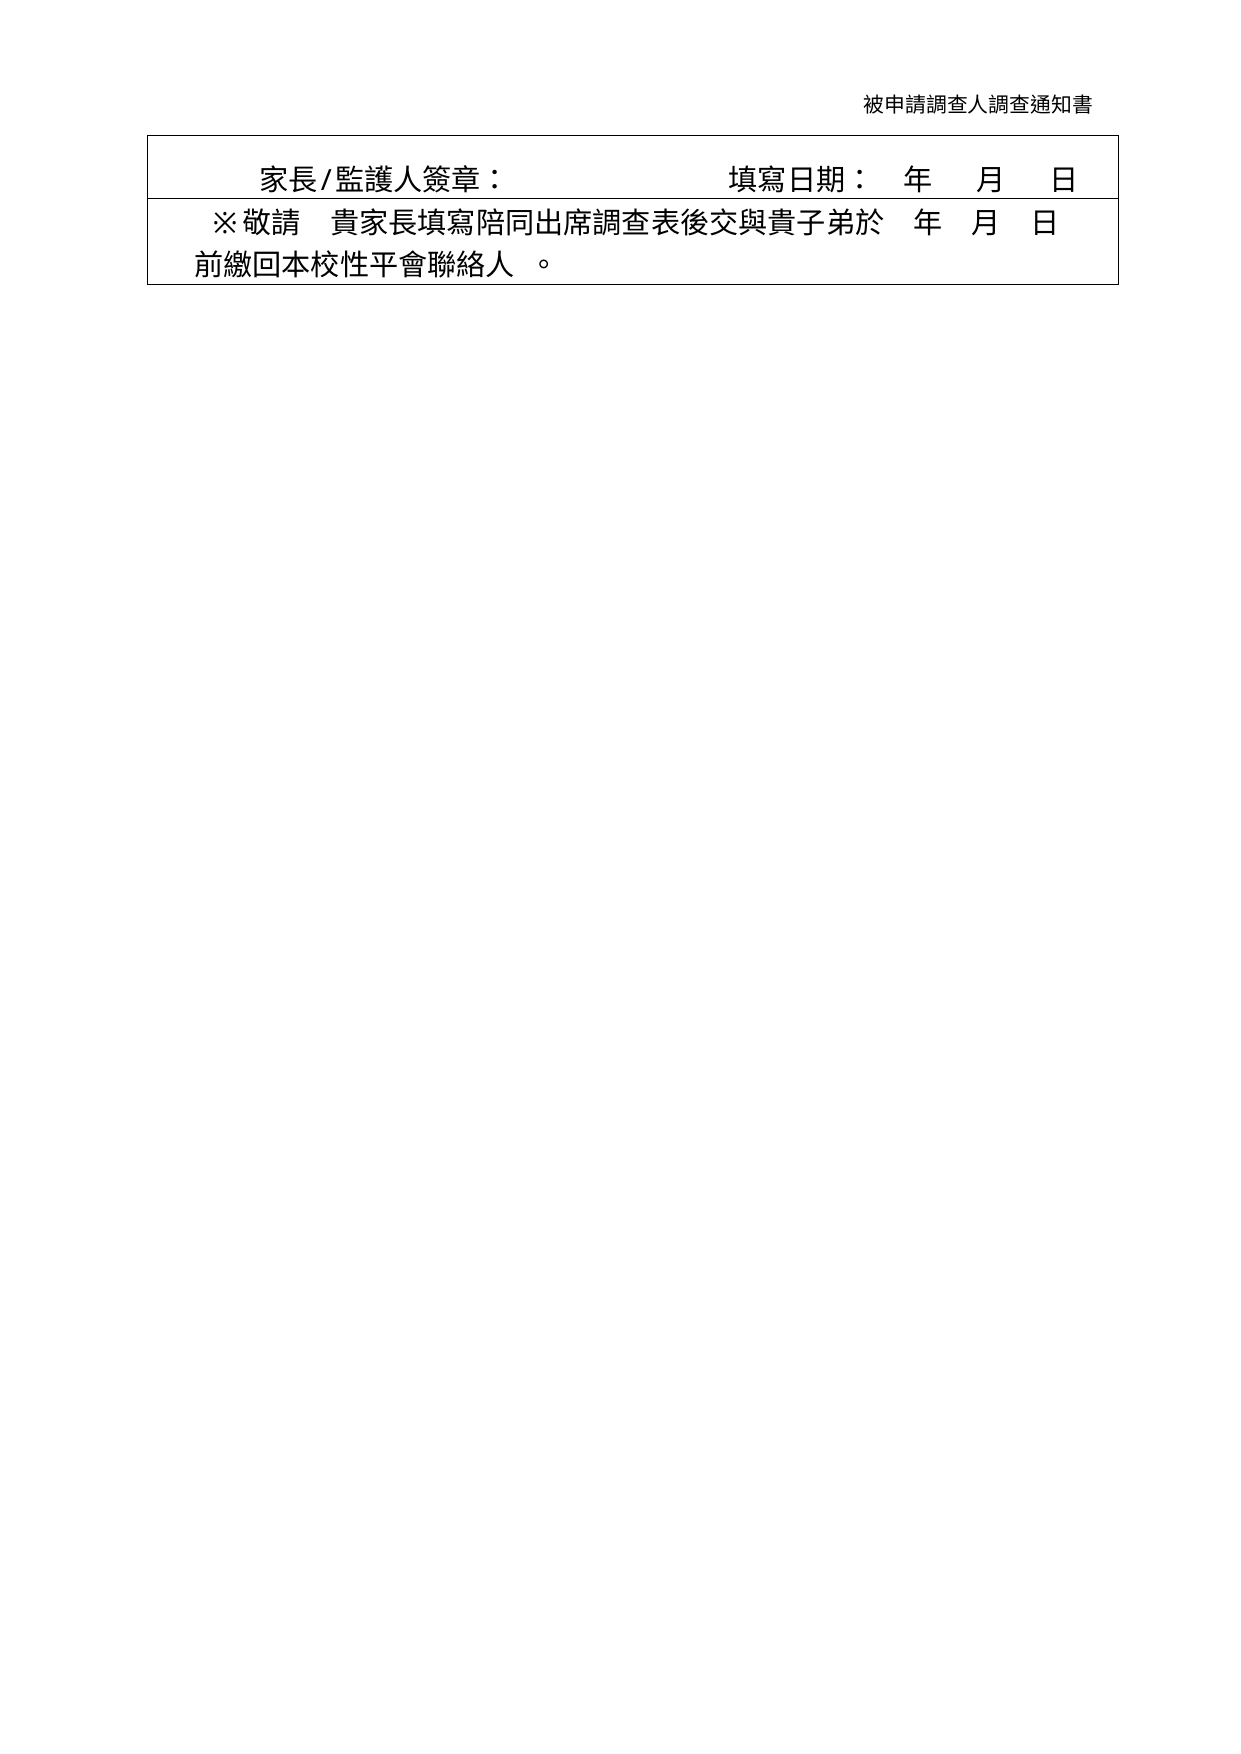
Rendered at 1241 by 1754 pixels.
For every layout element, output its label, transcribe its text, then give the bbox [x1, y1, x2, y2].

table_cell 家長/監護人簽章： 填寫日期： 年 月 日 [148, 136, 1118, 198]
table_cell ※敬請 貴家長填寫陪同出席調查表後交與貴子弟於 年 月 日 前繳回本校性平會聯絡人 。 [148, 199, 1118, 284]
